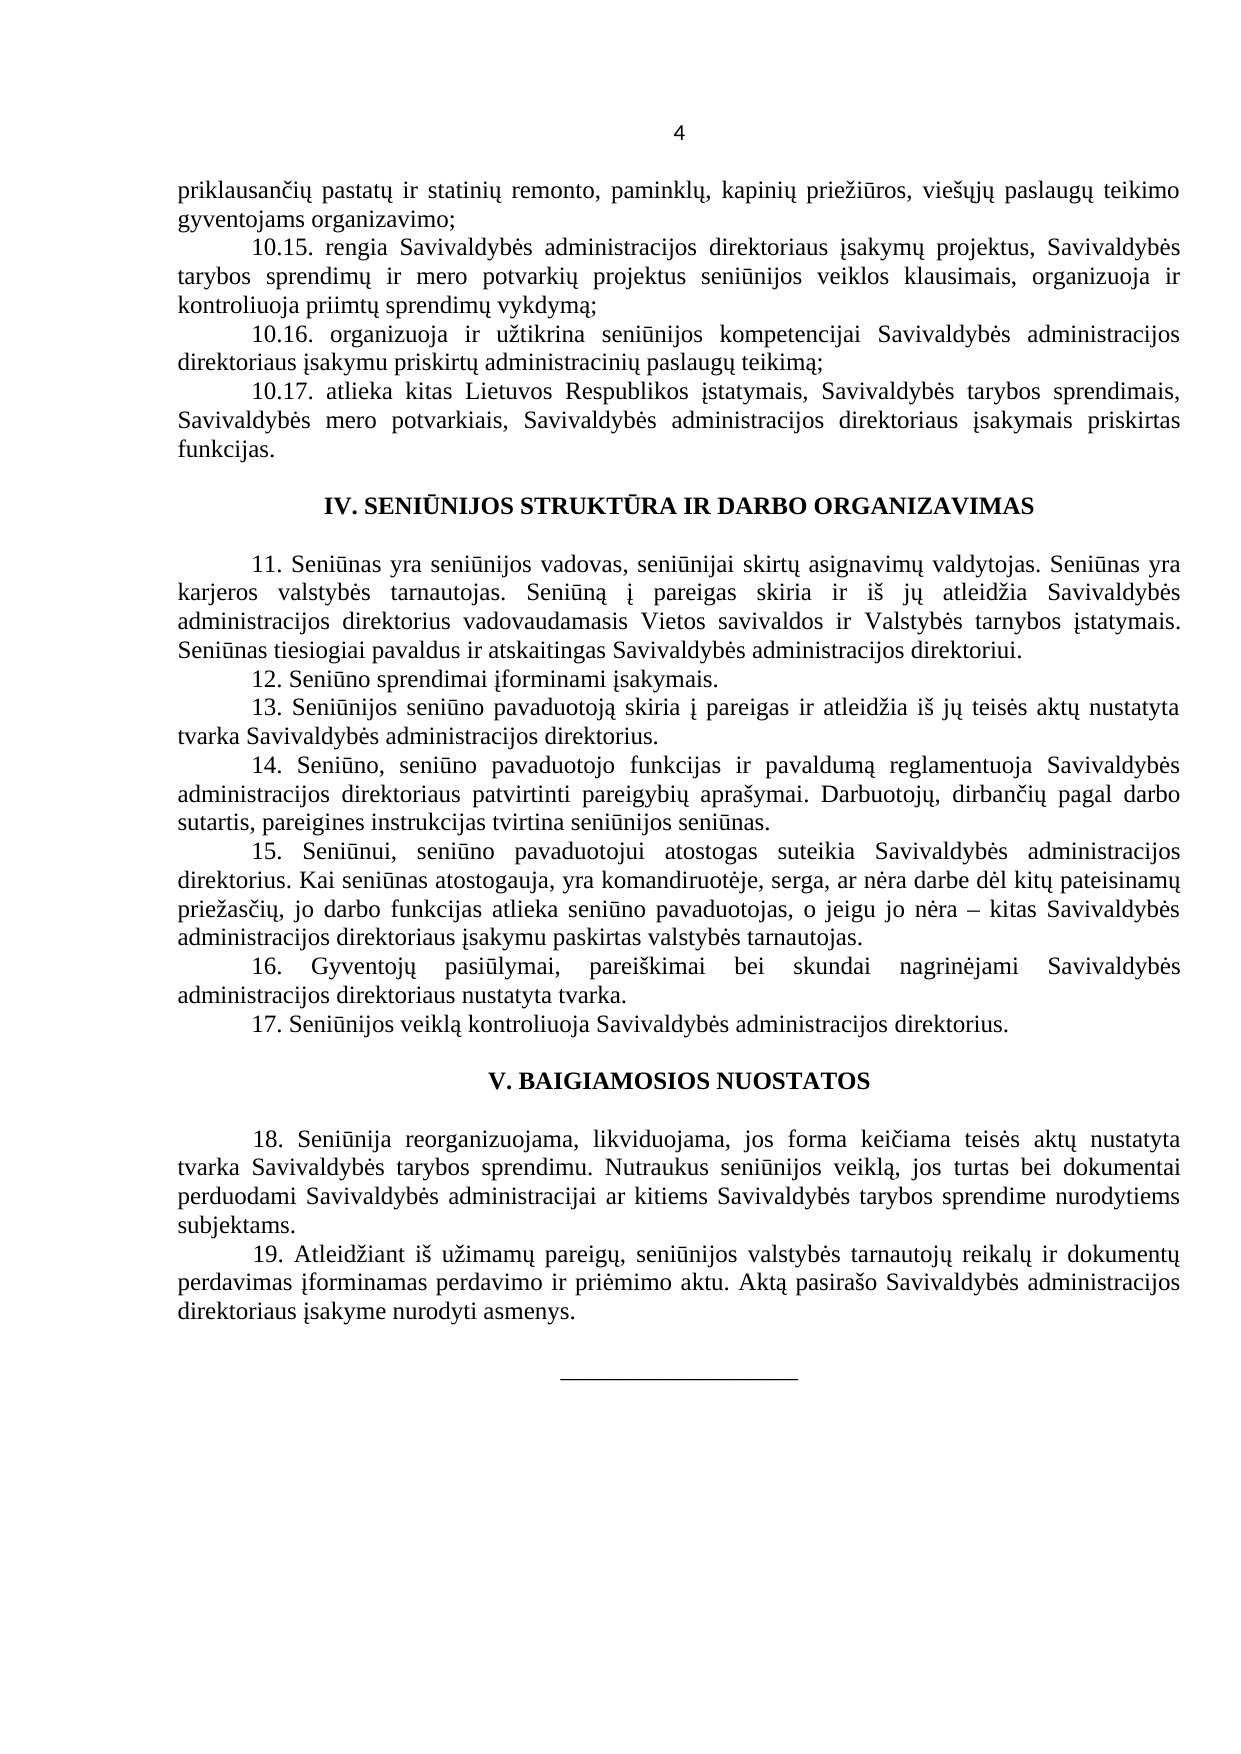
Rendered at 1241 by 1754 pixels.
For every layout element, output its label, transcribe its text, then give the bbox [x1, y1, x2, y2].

text 10.17. atlieka kitas Lietuvos Respublikos įstatymais, Savivaldybės tarybos sprendimais, Savivaldybės mero potvarkiais, Savivaldybės administracijos direktoriaus įsakymais priskirtas funkcijas. [177, 376, 1181, 462]
text ___________________ [177, 1354, 1181, 1382]
text 17. Seniūnijos veiklą kontroliuoja Savivaldybės administracijos direktorius. [177, 1009, 1181, 1037]
text 13. Seniūnijos seniūno pavaduotoją skiria į pareigas ir atleidžia iš jų teisės aktų nustatyta tvarka Savivaldybės administracijos direktorius. [177, 692, 1181, 750]
text 18. Seniūnija reorganizuojama, likviduojama, jos forma keičiama teisės aktų nustatyta tvarka Savivaldybės tarybos sprendimu. Nutraukus seniūnijos veiklą, jos turtas bei dokumentai perduodami Savivaldybės administracijai ar kitiems Savivaldybės tarybos sprendime nurodytiems subjektams. [177, 1124, 1181, 1239]
text IV. SENIŪNIJOS STRUKTŪRA IR DARBO ORGANIZAVIMAS [177, 491, 1181, 520]
text 14. Seniūno, seniūno pavaduotojo funkcijas ir pavaldumą reglamentuoja Savivaldybės administracijos direktoriaus patvirtinti pareigybių aprašymai. Darbuotojų, dirbančių pagal darbo sutartis, pareigines instrukcijas tvirtina seniūnijos seniūnas. [177, 750, 1181, 836]
text 15. Seniūnui, seniūno pavaduotojui atostogas suteikia Savivaldybės administracijos direktorius. Kai seniūnas atostogauja, yra komandiruotėje, serga, ar nėra darbe dėl kitų pateisinamų priežasčių, jo darbo funkcijas atlieka seniūno pavaduotojas, o jeigu jo nėra – kitas Savivaldybės administracijos direktoriaus įsakymu paskirtas valstybės tarnautojas. [177, 836, 1181, 951]
text V. BAIGIAMOSIOS NUOSTATOS [177, 1066, 1181, 1095]
text 10.15. rengia Savivaldybės administracijos direktoriaus įsakymų projektus, Savivaldybės tarybos sprendimų ir mero potvarkių projektus seniūnijos veiklos klausimais, organizuoja ir kontroliuoja priimtų sprendimų vykdymą; [177, 232, 1181, 319]
text 12. Seniūno sprendimai įforminami įsakymais. [177, 664, 1181, 692]
text 11. Seniūnas yra seniūnijos vadovas, seniūnijai skirtų asignavimų valdytojas. Seniūnas yra karjeros valstybės tarnautojas. Seniūną į pareigas skiria ir iš jų atleidžia Savivaldybės administracijos direktorius vadovaudamasis Vietos savivaldos ir Valstybės tarnybos įstatymais. Seniūnas tiesiogiai pavaldus ir atskaitingas Savivaldybės administracijos direktoriui. [177, 549, 1181, 664]
text 16. Gyventojų pasiūlymai, pareiškimai bei skundai nagrinėjami Savivaldybės administracijos direktoriaus nustatyta tvarka. [177, 951, 1181, 1009]
text priklausančių pastatų ir statinių remonto, paminklų, kapinių priežiūros, viešųjų paslaugų teikimo gyventojams organizavimo; [177, 175, 1181, 232]
text 10.16. organizuoja ir užtikrina seniūnijos kompetencijai Savivaldybės administracijos direktoriaus įsakymu priskirtų administracinių paslaugų teikimą; [177, 319, 1181, 376]
text 19. Atleidžiant iš užimamų pareigų, seniūnijos valstybės tarnautojų reikalų ir dokumentų perdavimas įforminamas perdavimo ir priėmimo aktu. Aktą pasirašo Savivaldybės administracijos direktoriaus įsakyme nurodyti asmenys. [177, 1239, 1181, 1325]
